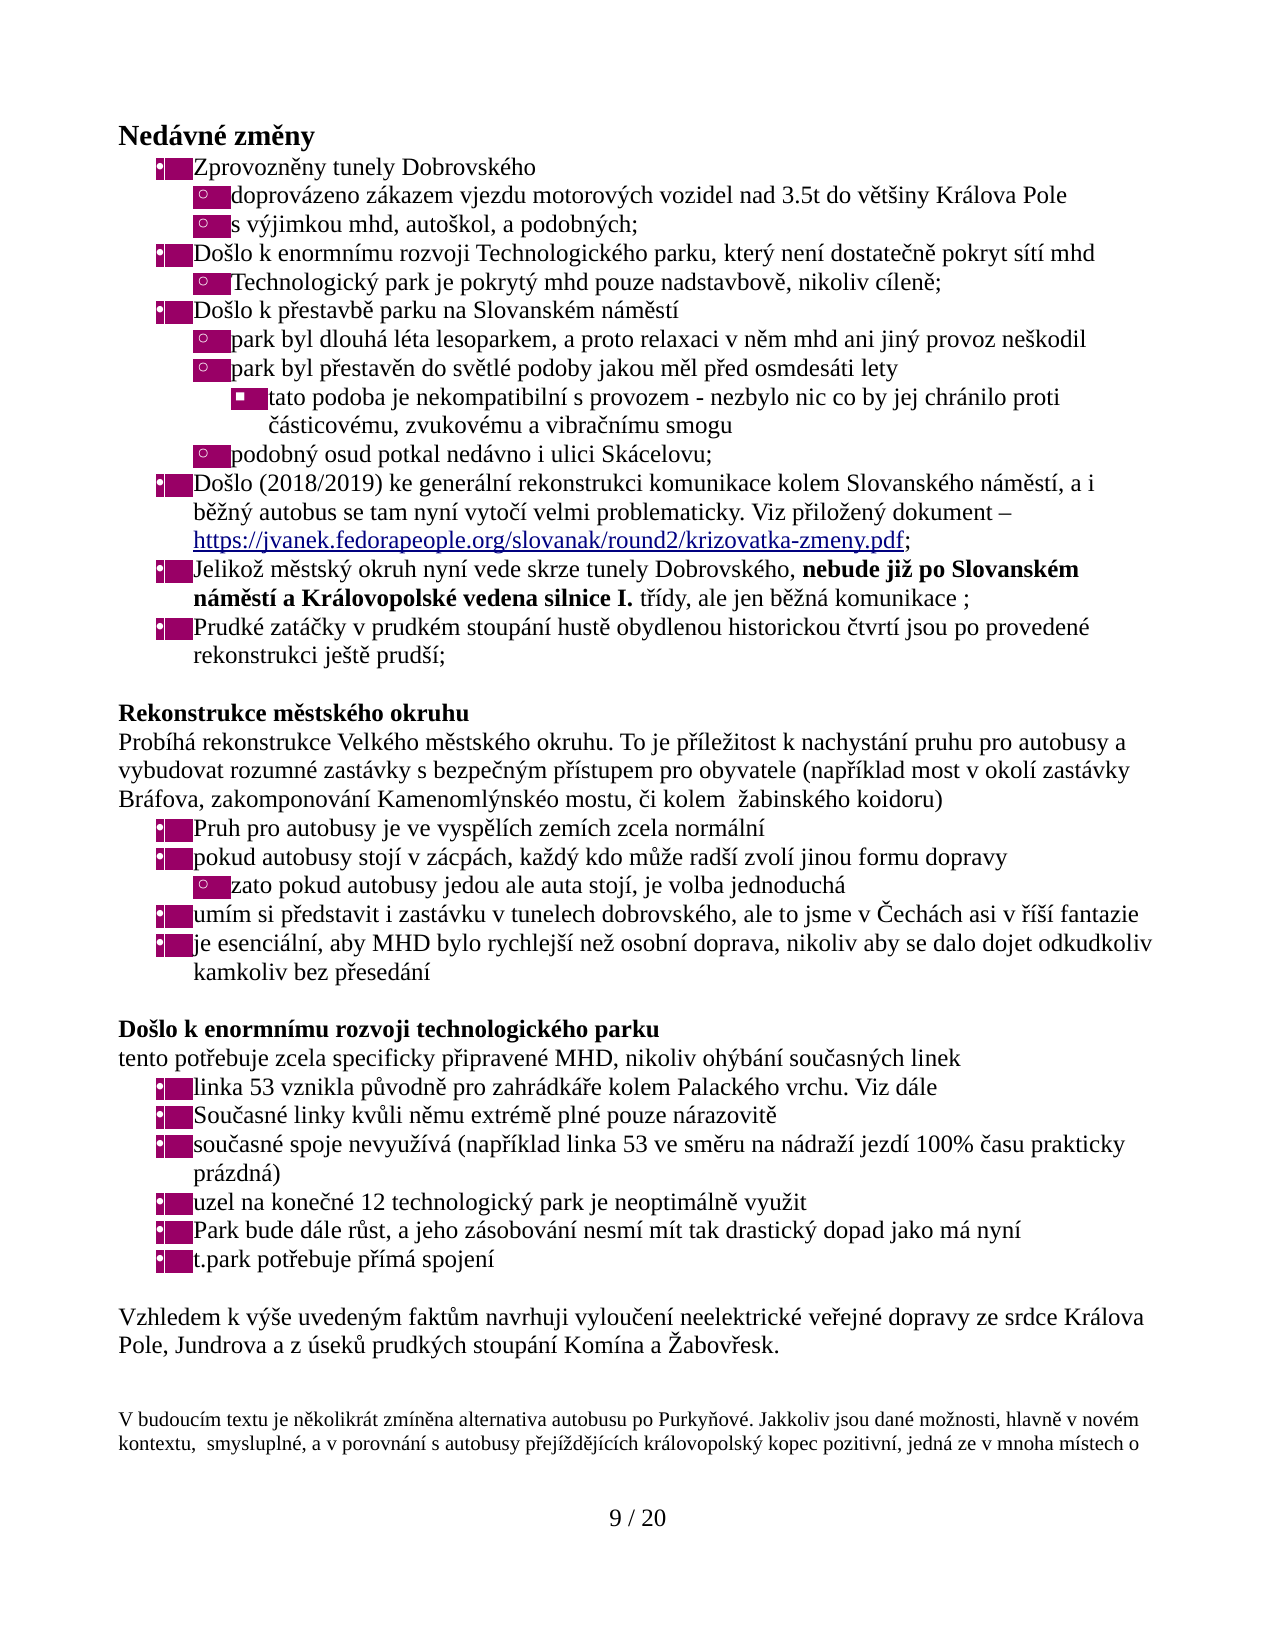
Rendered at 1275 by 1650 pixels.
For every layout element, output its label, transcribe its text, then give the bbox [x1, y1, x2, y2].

list umím si představit i zastávku v tunelech dobrovského, ale to jsme v Čechách asi v říší fantazie [156, 899, 1157, 928]
list podobný osud potkal nedávno i ulici Skácelovu; [193, 439, 1157, 468]
list je esenciální, aby MHD bylo rychlejší než osobní doprava, nikoliv aby se dalo dojet odkudkoliv kamkoliv bez přesedání [156, 928, 1157, 985]
list park byl přestavěn do světlé podoby jakou měl před osmdesáti lety [193, 353, 1157, 382]
list doprovázeno zákazem vjezdu motorových vozidel nad 3.5t do většiny Králova Pole [193, 180, 1157, 209]
list Park bude dále růst, a jeho zásobování nesmí mít tak drastický dopad jako má nyní [156, 1215, 1157, 1244]
list t.park potřebuje přímá spojení [156, 1244, 1157, 1273]
text Probíhá rekonstrukce Velkého městského okruhu. To je příležitost k nachystání pruhu pro autobusy a vybudovat rozumné zastávky s bezpečným přístupem pro obyvatele (například most v okolí zastávky Bráfova, zakomponování Kamenomlýnskéo mostu, či kolem žabinského koidoru) [118, 727, 1157, 813]
list pokud autobusy stojí v zácpách, každý kdo může radší zvolí jinou formu dopravy [156, 842, 1157, 870]
text Vzhledem k výše uvedeným faktům navrhuji vyloučení neelektrické veřejné dopravy ze srdce Králova Pole, Jundrova a z úseků prudkých stoupání Komína a Žabovřesk. [118, 1302, 1157, 1359]
list Došlo (2018/2019) ke generální rekonstrukci komunikace kolem Slovanského náměstí, a i běžný autobus se tam nyní vytočí velmi problematicky. Viz přiložený dokument – https://jvanek.fedorapeople.org/slovanak/round2/krizovatka-zmeny.pdf; [156, 468, 1157, 554]
list Prudké zatáčky v prudkém stoupání hustě obydlenou historickou čtvrtí jsou po provedené rekonstrukci ještě prudší; [156, 612, 1157, 669]
list současné spoje nevyužívá (například linka 53 ve směru na nádraží jezdí 100% času prakticky prázdná) [156, 1129, 1157, 1187]
list Jelikož městský okruh nyní vede skrze tunely Dobrovského, nebude již po Slovanském náměstí a Královopolské vedena silnice I. třídy, ale jen běžná komunikace ; [156, 554, 1157, 612]
list zato pokud autobusy jedou ale auta stojí, je volba jednoduchá [193, 870, 1157, 899]
list uzel na konečné 12 technologický park je neoptimálně využit [156, 1187, 1157, 1215]
list Došlo k enormnímu rozvoji Technologického parku, který není dostatečně pokryt sítí mhd [156, 238, 1157, 267]
text Rekonstrukce městského okruhu [118, 698, 1157, 727]
list Došlo k přestavbě parku na Slovanském náměstí [156, 295, 1157, 324]
text Nedávné změny [118, 118, 1157, 152]
list Pruh pro autobusy je ve vyspělích zemích zcela normální [156, 813, 1157, 842]
text tento potřebuje zcela specificky připravené MHD, nikoliv ohýbání současných linek [118, 1043, 1157, 1072]
text V budoucím textu je několikrát zmíněna alternativa autobusu po Purkyňové. Jakkoliv jsou dané možnosti, hlavně v novém kontextu, smysluplné, a v porovnání s autobusy přejíždějících královopolský kopec pozitivní, jedná ze v mnoha místech o [118, 1407, 1157, 1455]
list park byl dlouhá léta lesoparkem, a proto relaxaci v něm mhd ani jiný provoz neškodil [193, 324, 1157, 353]
text Došlo k enormnímu rozvoji technologického parku [118, 1014, 1157, 1043]
list s výjimkou mhd, autoškol, a podobných; [193, 209, 1157, 238]
list Technologický park je pokrytý mhd pouze nadstavbově, nikoliv cíleně; [193, 267, 1157, 295]
list Zprovozněny tunely Dobrovského [156, 152, 1157, 180]
list tato podoba je nekompatibilní s provozem - nezbylo nic co by jej chránilo proti částicovému, zvukovému a vibračnímu smogu [231, 382, 1157, 439]
list linka 53 vznikla původně pro zahrádkáře kolem Palackého vrchu. Viz dále [156, 1072, 1157, 1100]
list Současné linky kvůli němu extrémě plné pouze nárazovitě [156, 1100, 1157, 1129]
